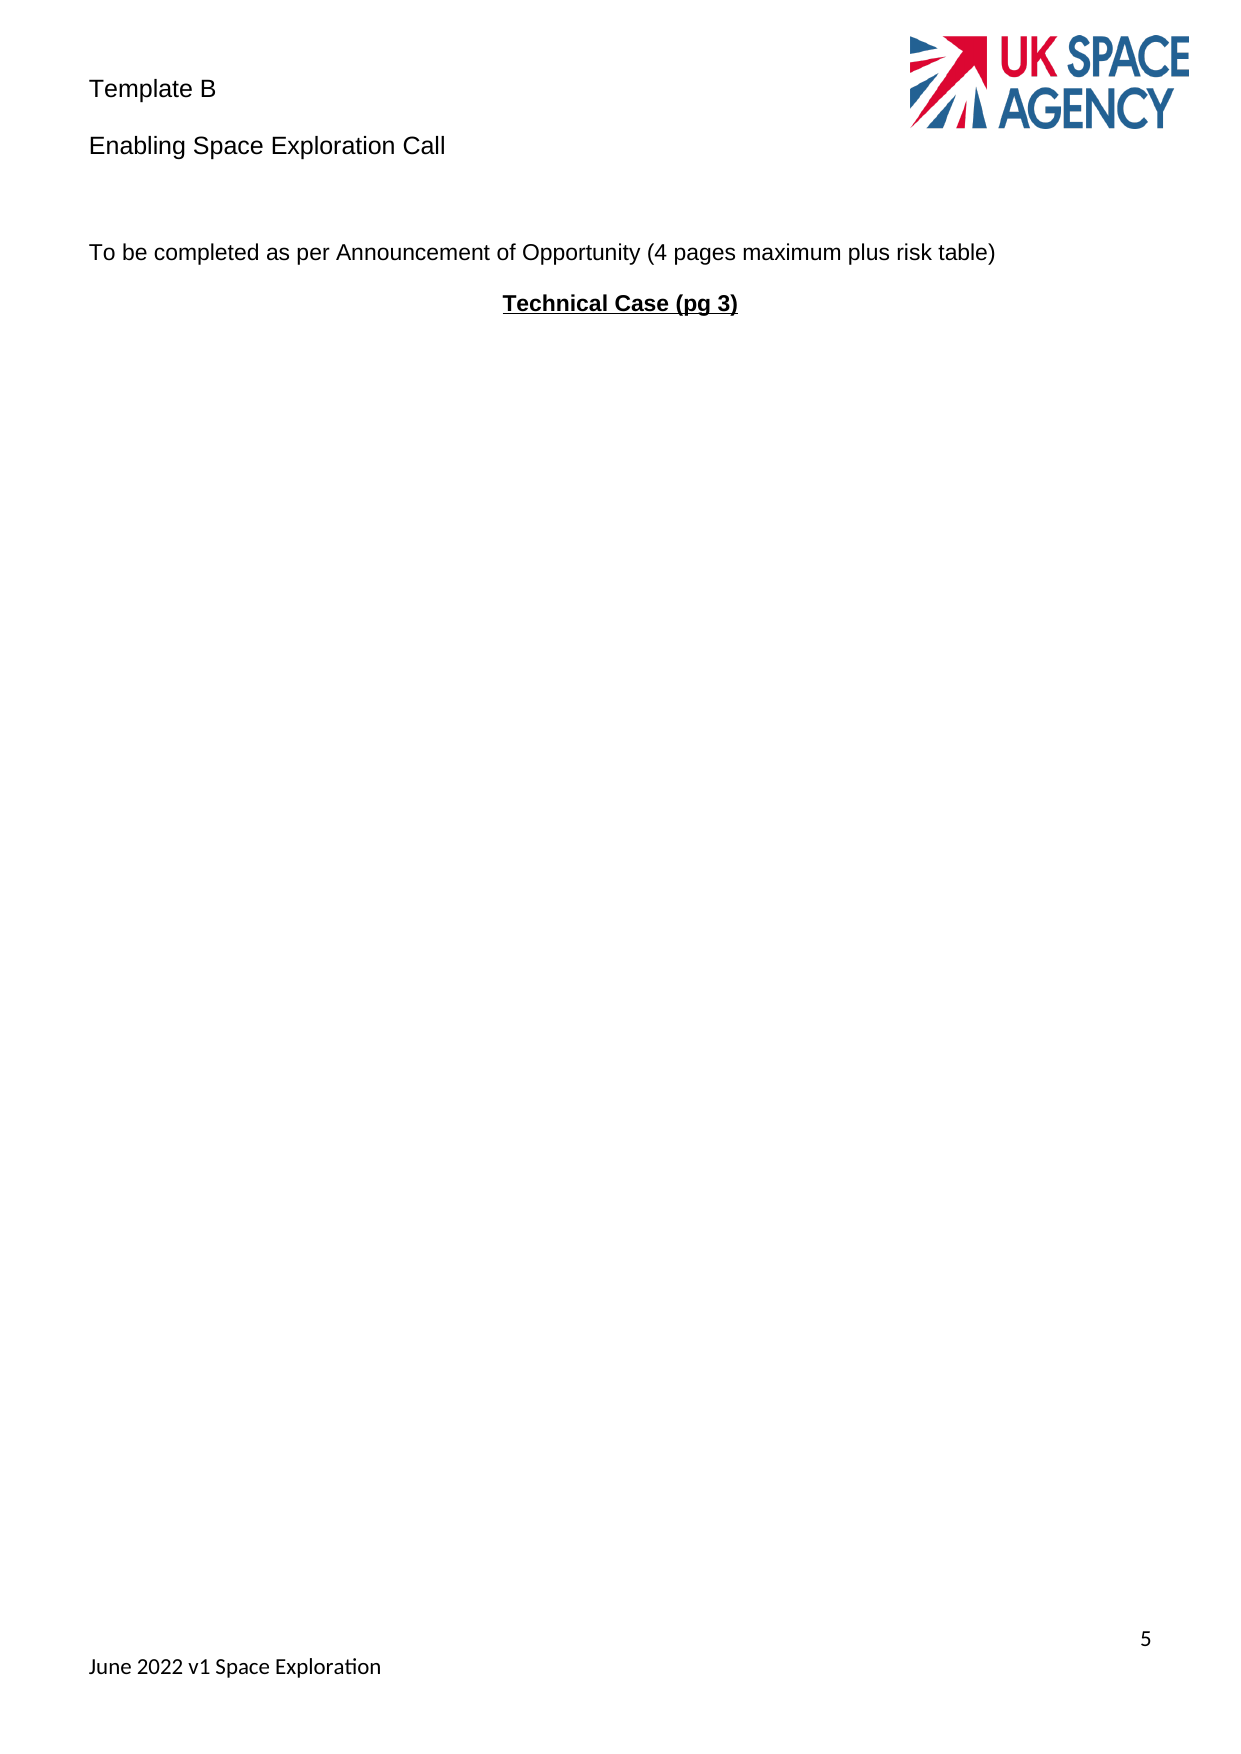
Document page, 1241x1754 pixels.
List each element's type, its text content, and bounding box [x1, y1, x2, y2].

text Technical Case (pg 3) [89, 290, 1152, 316]
text To be completed as per Announcement of Opportunity (4 pages maximum plus risk table) [89, 239, 1152, 265]
